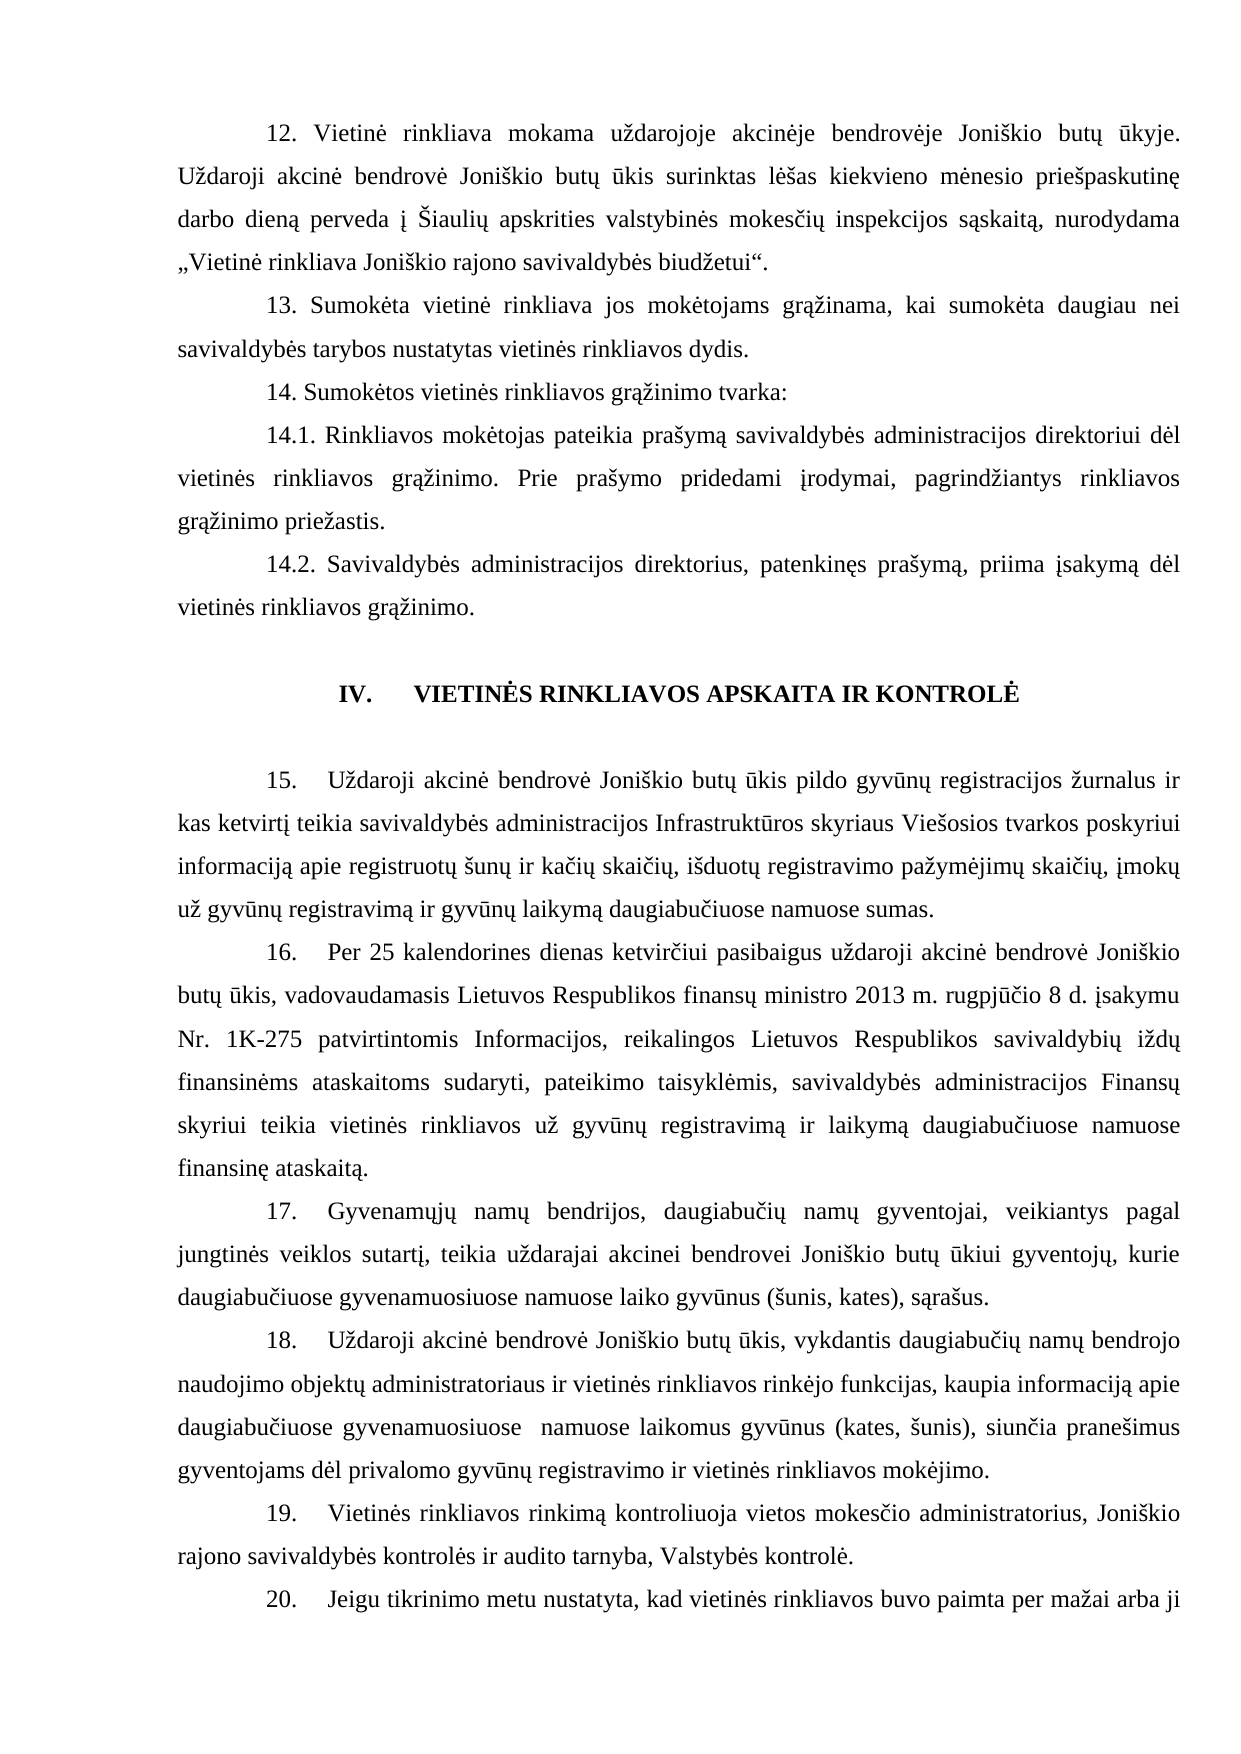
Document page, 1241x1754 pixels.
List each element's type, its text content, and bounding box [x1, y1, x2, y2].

text 13. Sumokėta vietinė rinkliava jos mokėtojams grąžinama, kai sumokėta daugiau nei savivaldybės tarybos nustatytas vietinės rinkliavos dydis. [177, 291, 1181, 362]
text 17. Gyvenamųjų namų bendrijos, daugiabučių namų gyventojai, veikiantys pagal jungtinės veiklos sutartį, teikia uždarajai akcinei bendrovei Joniškio butų ūkiui gyventojų, kurie daugiabučiuose gyvenamuosiuose namuose laiko gyvūnus (šunis, kates), sąrašus. [177, 1196, 1181, 1311]
text 18. Uždaroji akcinė bendrovė Joniškio butų ūkis, vykdantis daugiabučių namų bendrojo naudojimo objektų administratoriaus ir vietinės rinkliavos rinkėjo funkcijas, kaupia informaciją apie daugiabučiuose gyvenamuosiuose namuose laikomus gyvūnus (kates, šunis), siunčia pranešimus gyventojams dėl privalomo gyvūnų registravimo ir vietinės rinkliavos mokėjimo. [177, 1326, 1181, 1484]
text 15. Uždaroji akcinė bendrovė Joniškio butų ūkis pildo gyvūnų registracijos žurnalus ir kas ketvirtį teikia savivaldybės administracijos Infrastruktūros skyriaus Viešosios tvarkos poskyriui informaciją apie registruotų šunų ir kačių skaičių, išduotų registravimo pažymėjimų skaičių, įmokų už gyvūnų registravimą ir gyvūnų laikymą daugiabučiuose namuose sumas. [177, 765, 1181, 923]
text 12. Vietinė rinkliava mokama uždarojoje akcinėje bendrovėje Joniškio butų ūkyje. Uždaroji akcinė bendrovė Joniškio butų ūkis surinktas lėšas kiekvieno mėnesio priešpaskutinę darbo dieną perveda į Šiaulių apskrities valstybinės mokesčių inspekcijos sąskaitą, nurodydama „Vietinė rinkliava Joniškio rajono savivaldybės biudžetui“. [177, 118, 1181, 276]
text IV. VIETINĖS RINKLIAVOS APSKAITA IR KONTROLĖ [177, 679, 1181, 707]
text 16. Per 25 kalendorines dienas ketvirčiui pasibaigus uždaroji akcinė bendrovė Joniškio butų ūkis, vadovaudamasis Lietuvos Respublikos finansų ministro 2013 m. rugpjūčio 8 d. įsakymu Nr. 1K-275 patvirtintomis Informacijos, reikalingos Lietuvos Respublikos savivaldybių iždų finansinėms ataskaitoms sudaryti, pateikimo taisyklėmis, savivaldybės administracijos Finansų skyriui teikia vietinės rinkliavos už gyvūnų registravimą ir laikymą daugiabučiuose namuose finansinę ataskaitą. [177, 937, 1181, 1182]
text 20. Jeigu tikrinimo metu nustatyta, kad vietinės rinkliavos buvo paimta per mažai arba ji [177, 1584, 1181, 1613]
text 14.1. Rinkliavos mokėtojas pateikia prašymą savivaldybės administracijos direktoriui dėl vietinės rinkliavos grąžinimo. Prie prašymo pridedami įrodymai, pagrindžiantys rinkliavos grąžinimo priežastis. [177, 420, 1181, 535]
text 14.2. Savivaldybės administracijos direktorius, patenkinęs prašymą, priima įsakymą dėl vietinės rinkliavos grąžinimo. [177, 549, 1181, 621]
text 14. Sumokėtos vietinės rinkliavos grąžinimo tvarka: [177, 377, 1181, 406]
text 19. Vietinės rinkliavos rinkimą kontroliuoja vietos mokesčio administratorius, Joniškio rajono savivaldybės kontrolės ir audito tarnyba, Valstybės kontrolė. [177, 1498, 1181, 1570]
